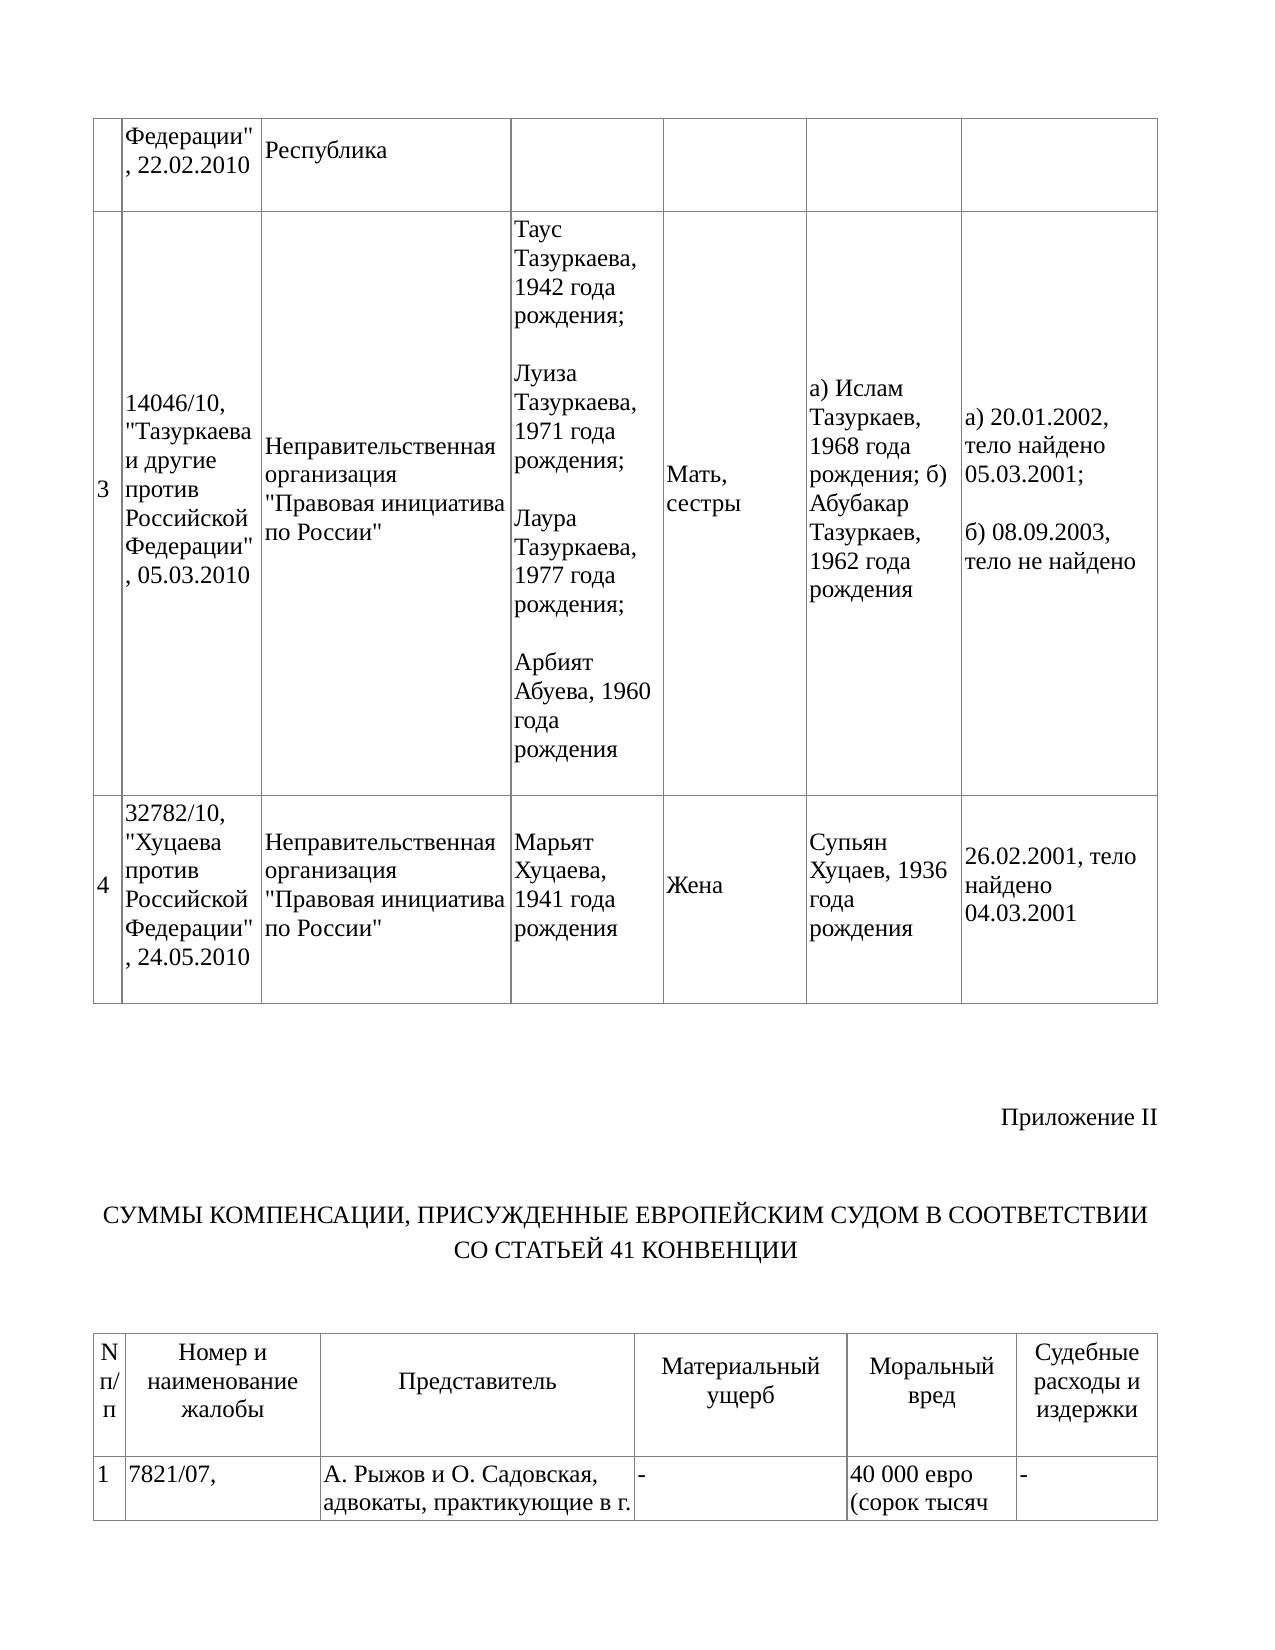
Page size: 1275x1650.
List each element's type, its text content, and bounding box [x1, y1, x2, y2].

table_cell Жена [664, 796, 806, 1003]
table_cell А. Рыжов и О. Садовская, адвокаты, практикующие в г. [321, 1457, 634, 1520]
table_cell [807, 119, 961, 211]
table_cell Супьян Хуцаев, 1936 года рождения [807, 796, 961, 1003]
table_header Моральный вред [848, 1334, 1016, 1456]
table_cell [94, 119, 121, 211]
table_cell 4 [94, 796, 121, 1003]
table_cell 32782/10, "Хуцаева против Российской Федерации", 24.05.2010 [123, 796, 261, 1003]
table_cell Федерации", 22.02.2010 [123, 119, 261, 211]
table_cell а) Ислам Тазуркаев, 1968 года рождения; б) Абубакар Тазуркаев, 1962 года рождения [807, 212, 961, 795]
table_cell - [1017, 1457, 1157, 1520]
text СУММЫ КОМПЕНСАЦИИ, ПРИСУЖДЕННЫЕ ЕВРОПЕЙСКИМ СУДОМ В СООТВЕТСТВИИ СО СТАТЬЕЙ 41 КОНВЕНЦИИ [94, 1200, 1157, 1263]
table_cell 1 [94, 1457, 125, 1520]
table_cell Таус Тазуркаева, 1942 года рождения; Луиза Тазуркаева, 1971 года рождения; Лаура Тазуркаева, 1977 года рождения; Арбият Абуева, 1960 года рождения [512, 212, 663, 795]
table_cell Неправительственная организация "Правовая инициатива по России" [262, 796, 510, 1003]
table_cell [512, 119, 663, 211]
table_cell 14046/10, "Тазуркаева и другие против Российской Федерации", 05.03.2010 [123, 212, 261, 795]
table_cell 40 000 евро (сорок тысяч [848, 1457, 1016, 1520]
table_cell Неправительственная организация "Правовая инициатива по России" [262, 212, 510, 795]
table_cell [962, 119, 1157, 211]
table_cell Марьят Хуцаева, 1941 года рождения [512, 796, 663, 1003]
table_cell Республика [262, 119, 510, 211]
table_cell - [635, 1457, 846, 1520]
text Приложение II [94, 1102, 1157, 1131]
table_cell [664, 119, 806, 211]
table_header Представитель [321, 1334, 634, 1456]
table_cell Мать, сестры [664, 212, 806, 795]
table_cell 7821/07, [126, 1457, 320, 1520]
table_cell 3 [94, 212, 121, 795]
table_header Материальный ущерб [635, 1334, 846, 1456]
table_header N п/п [94, 1334, 125, 1456]
table_header Номер и наименование жалобы [126, 1334, 320, 1456]
table_cell а) 20.01.2002, тело найдено 05.03.2001; б) 08.09.2003, тело не найдено [962, 212, 1157, 795]
table_cell 26.02.2001, тело найдено 04.03.2001 [962, 796, 1157, 1003]
table_header Судебные расходы и издержки [1017, 1334, 1157, 1456]
